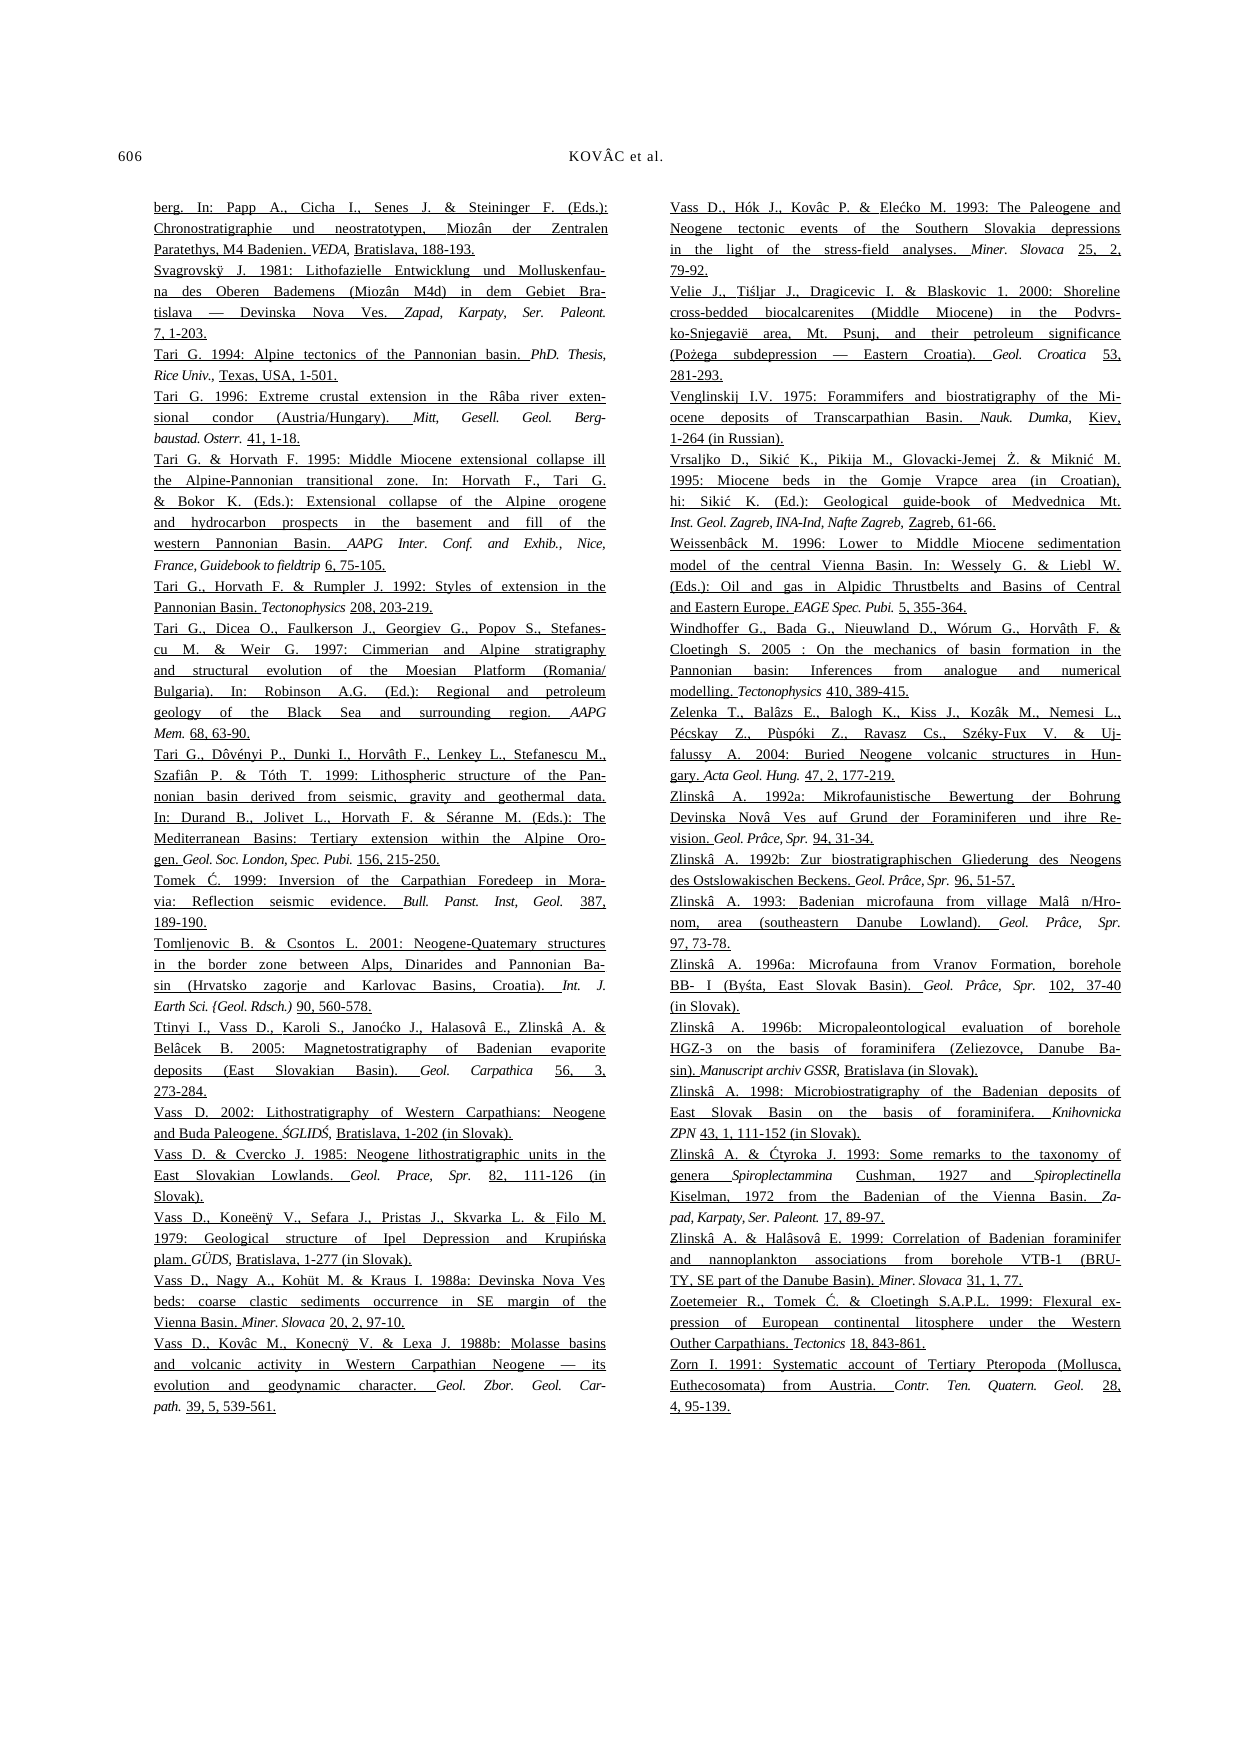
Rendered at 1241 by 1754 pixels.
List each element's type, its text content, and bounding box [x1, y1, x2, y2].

text East Slovakian Lowlands. Geol. Prace, Spr. 82, 111-126 (in Slovak). [154, 1161, 606, 1206]
text Chronostratigraphie und neostratotypen, Miozân der Zentralen [154, 214, 608, 234]
text Tari G. & Horvath F. 1995: Middle Miocene extensional collapse ill [154, 448, 606, 466]
text in the border zone between Alps, Dinarides and Pannonian Ba- sin (Hrvatsko zagorje and Karlovac Basins, Croatia). Int. J. Earth Sci. {Geol. Rdsch.) 90, 560-578. [154, 951, 606, 1016]
text gary. Acta Geol. Hung. 47, 2, 177-219. [670, 761, 1121, 785]
text tislava — Devinska Nova Ves. Zapad, Karpaty, Ser. Paleont. 7, 1-203. [154, 298, 606, 343]
text KOVÂC et al. [569, 149, 663, 164]
text na des Oberen Bademens (Miozân M4d) in dem Gebiet Bra- [154, 277, 606, 297]
text Zlinskâ A. & Ćtyroka J. 1993: Some remarks to the taxonomy of [670, 1142, 1121, 1160]
text Mediterranean Basins: Tertiary extension within the Alpine Oro- [154, 824, 606, 844]
text Tari G. 1996: Extreme crustal extension in the Râba river exten- [154, 385, 606, 403]
text Vass D., Nagy A., Kohüt M. & Kraus I. 1988a: Devinska Nova Ves beds: coarse clastic sediments occurrence in SE margin of the [154, 1269, 606, 1307]
text and nannoplankton associations from borehole VTB-1 (BRU- [670, 1245, 1121, 1265]
text the Alpine-Pannonian transitional zone. In: Horvath F., Tari G. [154, 467, 606, 487]
text berg. In: Papp A., Cicha I., Senes J. & Steininger F. (Eds.): [154, 196, 608, 213]
text Ttinyi I., Vass D., Karoli S., Janoćko J., Halasovâ E., Zlinskâ A. & [154, 1016, 606, 1034]
text East Slovak Basin on the basis of foraminifera. Knihovnicka ZPN 43, 1, 111-152 (in Slovak). [670, 1098, 1121, 1142]
text Zlinskâ A. 1992b: Zur biostratigraphischen Gliederung des Neogens [670, 848, 1121, 865]
text model of the central Vienna Basin. In: Wessely G. & Liebl W. [670, 551, 1121, 571]
text Pannonian basin: Inferences from analogue and numerical [670, 656, 1121, 676]
text nom, area (southeastern Danube Lowland). Geol. Prâce, Spr. 97, 73-78. [670, 909, 1121, 953]
text ocene deposits of Transcarpathian Basin. Nauk. Dumka, Kiev, 1-264 (in Russian). [670, 404, 1121, 448]
text Venglinskij I.V. 1975: Forammifers and biostratigraphy of the Mi- [670, 385, 1121, 403]
text Zlinskâ A. 1993: Badenian microfauna from village Malâ n/Hro- [670, 890, 1121, 908]
text Zlinskâ A. 1996a: Microfauna from Vranov Formation, borehole [670, 953, 1121, 971]
text Zlinskâ A. 1992a: Mikrofaunistische Bewertung der Bohrung [670, 785, 1121, 802]
text Tari G., Dicea O., Faulkerson J., Georgiev G., Popov S., Stefanes- [154, 616, 606, 634]
text geology of the Black Sea and surrounding region. AAPG Mem. 68, 63-90. [154, 698, 606, 743]
text gen. Geol. Soc. London, Spec. Pubi. 156, 215-250. [154, 845, 606, 869]
text Tari G., Horvath F. & Rumpler J. 1992: Styles of extension in the [154, 574, 606, 592]
text 606 [118, 149, 142, 164]
text ko-Snjegavië area, Mt. Psunj, and their petroleum significance [670, 319, 1121, 339]
text Outher Carpathians. Tectonics 18, 843-861. [670, 1329, 1121, 1353]
text in the light of the stress-field analyses. Miner. Slovaca 25, 2, 79-92. [670, 235, 1121, 280]
text Inst. Geol. Zagreb, INA-Ind, Nafte Zagreb, Zagreb, 61-66. [670, 509, 1121, 532]
text western Pannonian Basin. AAPG Inter. Conf. and Exhib., Nice, France, Guidebook to fieldtrip 6, 75-105. [154, 530, 606, 574]
text and Buda Paleogene. ŚGLIDŚ, Bratislava, 1-202 (in Slovak). [154, 1119, 606, 1142]
text (Eds.): Oil and gas in Alpidic Thrustbelts and Basins of Central [670, 572, 1121, 592]
text modelling. Tectonophysics 410, 389-415. [670, 677, 1121, 701]
text Vass D. & Cvercko J. 1985: Neogene lithostratigraphic units in the [154, 1142, 606, 1160]
text Devinska Novâ Ves auf Grund der Foraminiferen und ihre Re- [670, 803, 1121, 823]
text sional condor (Austria/Hungary). Mitt, Gesell. Geol. Berg- baustad. Osterr. 41, 1-18. [154, 404, 606, 448]
text BB- I (Byśta, East Slovak Basin). Geol. Prâce, Spr. 102, 37-40 (in Slovak). [670, 972, 1121, 1016]
text Svagrovskÿ J. 1981: Lithofazielle Entwicklung und Molluskenfau- [154, 259, 606, 276]
text Vass D., Hók J., Kovâc P. & Elećko M. 1993: The Paleogene and [670, 196, 1121, 213]
text Tomek Ć. 1999: Inversion of the Carpathian Foredeep in Mora- [154, 869, 606, 886]
text Tomljenovic B. & Csontos L. 2001: Neogene-Quatemary structures [154, 932, 606, 950]
text Euthecosomata) from Austria. Contr. Ten. Quatern. Geol. 28, 4, 95-139. [670, 1371, 1121, 1416]
text deposits (East Slovakian Basin). Geol. Carpathica 56, 3, 273-284. [154, 1056, 606, 1100]
text Bulgaria). In: Robinson A.G. (Ed.): Regional and petroleum [154, 677, 606, 697]
text Weissenbâck M. 1996: Lower to Middle Miocene sedimentation [670, 532, 1121, 550]
text cu M. & Weir G. 1997: Cimmerian and Alpine stratigraphy [154, 635, 606, 655]
text Vass D., Koneënÿ V., Sefara J., Pristas J., Skvarka L. & Filo M. [154, 1206, 606, 1223]
text nonian basin derived from seismic, gravity and geothermal data. [154, 782, 606, 802]
text vision. Geol. Prâce, Spr. 94, 31-34. [670, 824, 1121, 848]
text genera Spiroplectammina Cushman, 1927 and Spiroplectinella Kiselman, 1972 from the Badenian of the Vienna Basin. Za- pad, Karpaty, Ser. Paleont. 17, 89-97. [670, 1161, 1121, 1227]
text 1979: Geological structure of Ipel Depression and Krupińska [154, 1224, 606, 1244]
text 1995: Miocene beds in the Gomje Vrapce area (in Croatian), [670, 467, 1121, 487]
text and volcanic activity in Western Carpathian Neogene — its [154, 1350, 606, 1370]
text & Bokor K. (Eds.): Extensional collapse of the Alpine orogene [154, 488, 606, 508]
text Zlinskâ A. 1996b: Micropaleontological evaluation of borehole [670, 1016, 1121, 1034]
text and structural evolution of the Moesian Platform (Romania/ [154, 656, 606, 676]
text cross-bedded biocalcarenites (Middle Miocene) in the Podvrs- [670, 298, 1121, 318]
text falussy A. 2004: Buried Neogene volcanic structures in Hun- [670, 740, 1121, 760]
text Belâcek B. 2005: Magnetostratigraphy of Badenian evaporite [154, 1035, 606, 1055]
text sin). Manuscript archiv GSSR, Bratislava (in Slovak). [670, 1056, 1121, 1079]
text evolution and geodynamic character. Geol. Zbor. Geol. Car- path. 39, 5, 539-561. [154, 1371, 606, 1416]
text Cloetingh S. 2005 : On the mechanics of basin formation in the [670, 635, 1121, 655]
text Zlinskâ A. 1998: Microbiostratigraphy of the Badenian deposits of [670, 1079, 1121, 1097]
text Vrsaljko D., Sikić K., Pikija M., Glovacki-Jemej Ż. & Miknić M. [670, 448, 1121, 466]
text Tari G., Dôvényi P., Dunki I., Horvâth F., Lenkey L., Stefanescu M., [154, 743, 606, 760]
text TY, SE part of the Danube Basin). Miner. Slovaca 31, 1, 77. [670, 1266, 1121, 1290]
text Neogene tectonic events of the Southern Slovakia depressions [670, 214, 1121, 234]
text Paratethys, M4 Badenien. VEDA, Bratislava, 188-193. [154, 235, 608, 259]
text (Pożega subdepression — Eastern Croatia). Geol. Croatica 53, 281-293. [670, 340, 1121, 385]
text des Ostslowakischen Beckens. Geol. Prâce, Spr. 96, 51-57. [670, 866, 1121, 890]
text Pécskay Z., Pùspóki Z., Ravasz Cs., Széky-Fux V. & Uj- [670, 719, 1121, 739]
text plam. GÜDS, Bratislava, 1-277 (in Slovak). [154, 1245, 606, 1269]
text and hydrocarbon prospects in the basement and fill of the [154, 509, 606, 529]
text Vass D., Kovâc M., Konecnÿ V. & Lexa J. 1988b: Molasse basins [154, 1332, 606, 1349]
text Pannonian Basin. Tectonophysics 208, 203-219. [154, 593, 606, 616]
text Vienna Basin. Miner. Slovaca 20, 2, 97-10. [154, 1308, 606, 1332]
text hi: Sikić K. (Ed.): Geological guide-book of Medvednica Mt. [670, 488, 1121, 508]
text In: Durand B., Jolivet L., Horvath F. & Séranne M. (Eds.): The [154, 803, 606, 823]
text Zelenka T., Balâzs E., Balogh K., Kiss J., Kozâk M., Nemesi L., [670, 701, 1121, 718]
text Windhoffer G., Bada G., Nieuwland D., Wórum G., Horvâth F. & [670, 616, 1121, 634]
text Zorn I. 1991: Systematic account of Tertiary Pteropoda (Mollusca, [670, 1353, 1121, 1370]
text Velie J., Tiśljar J., Dragicevic I. & Blaskovic 1. 2000: Shoreline [670, 280, 1121, 297]
text Vass D. 2002: Lithostratigraphy of Western Carpathians: Neogene [154, 1100, 606, 1118]
text Zoetemeier R., Tomek Ć. & Cloetingh S.A.P.L. 1999: Flexural ex- [670, 1290, 1121, 1307]
text via: Reflection seismic evidence. Bull. Panst. Inst, Geol. 387, 189-190. [154, 887, 606, 932]
text Zlinskâ A. & Halâsovâ E. 1999: Correlation of Badenian foraminifer [670, 1227, 1121, 1244]
text HGZ-3 on the basis of foraminifera (Zeliezovce, Danube Ba- [670, 1035, 1121, 1055]
text pression of European continental litosphere under the Western [670, 1308, 1121, 1328]
text and Eastern Europe. EAGE Spec. Pubi. 5, 355-364. [670, 593, 1121, 616]
text Szafiân P. & Tóth T. 1999: Lithospheric structure of the Pan- [154, 761, 606, 781]
text Tari G. 1994: Alpine tectonics of the Pannonian basin. PhD. Thesis, Rice Univ., Texas, USA, 1-501. [154, 343, 606, 385]
